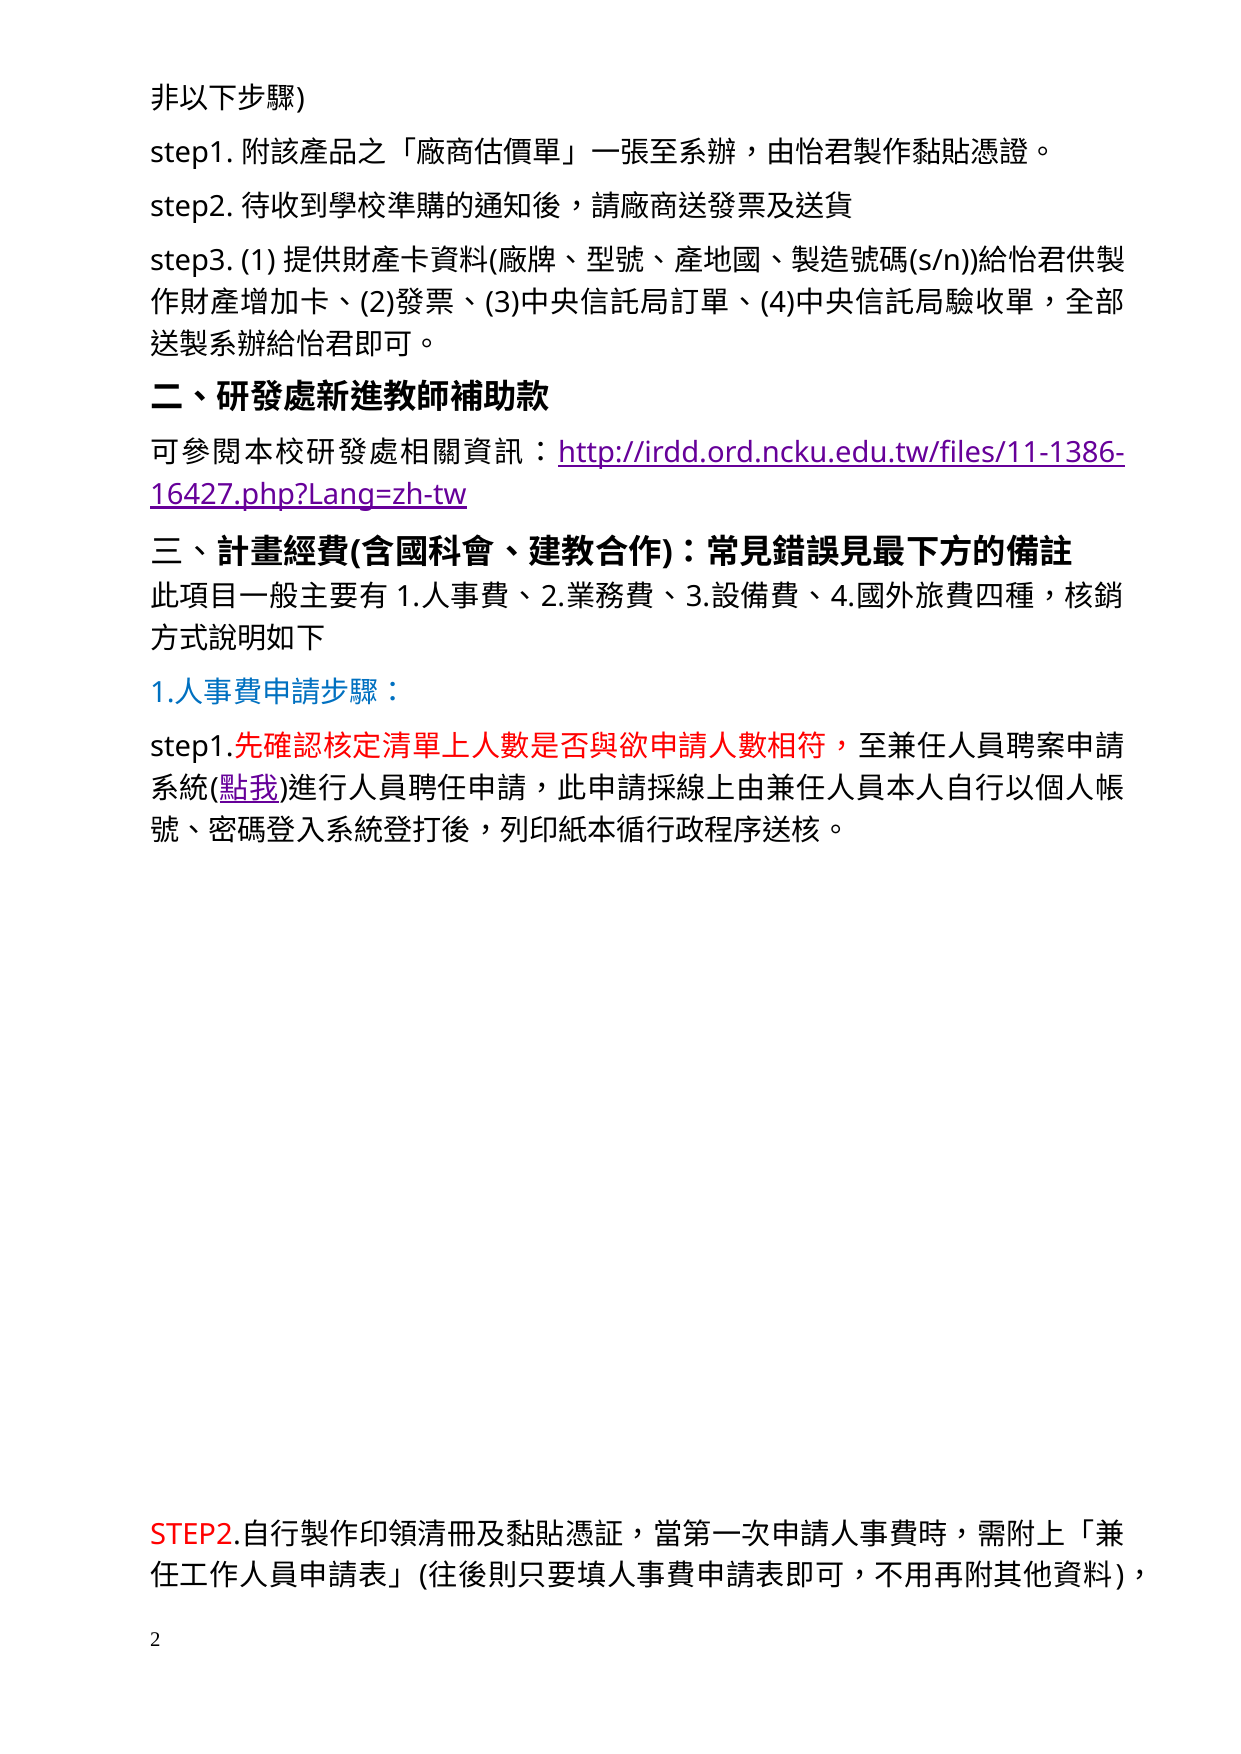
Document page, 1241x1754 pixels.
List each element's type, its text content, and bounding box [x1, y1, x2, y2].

text 1.人事費申請步驟： [150, 669, 1125, 711]
text 可參閱本校研發處相關資訊：http://irdd.ord.ncku.edu.tw/files/11-1386-16427.php?Lang=zh-tw [150, 429, 1125, 512]
text 此項目一般主要有1.人事費、2.業務費、3.設備費、4.國外旅費四種，核銷方式說明如下 [150, 573, 1125, 657]
text step2. 待收到學校準購的通知後，請廠商送發票及送貨 [150, 183, 1125, 225]
text step3. (1) 提供財產卡資料(廠牌、型號、產地國、製造號碼(s/n))給怡君供製作財產增加卡、(2)發票、(3)中央信託局訂單、(4)中央信託局驗收單，全部送製系辦給怡君即可。 [150, 237, 1125, 362]
text 二、研發處新進教師補助款 [150, 375, 1125, 417]
text STEP2.自行製作印領清冊及黏貼憑証，當第一次申請人事費時，需附上「兼任工作人員申請表」(往後則只要填人事費申請表即可，不用再附其他資料)，兩者一起送到系辦公文放置處轉一級主管蓋章即可。(每月結束時方可申請當月的薪資；例如，9/30時，可申請到9月的薪資，計劃結案的最後一個月請提前5天作業) [150, 1511, 1125, 1594]
text step1.先確認核定清單上人數是否與欲申請人數相符，至兼任人員聘案申請系統(點我)進行人員聘任申請，此申請採線上由兼任人員本人自行以個人帳號、密碼登入系統登打後，列印紙本循行政程序送核。 [150, 723, 1125, 848]
text ■假若，以自行採購之方式，則方式如下：(請注意，超過十萬以上則需招標，非以下步驟) [150, 75, 1125, 117]
text 三、計畫經費(含國科會、建教合作)：常見錯誤見最下方的備註 [150, 525, 1125, 573]
text step1. 附該產品之「廠商估價單」一張至系辦，由怡君製作黏貼憑證。 [150, 129, 1125, 171]
